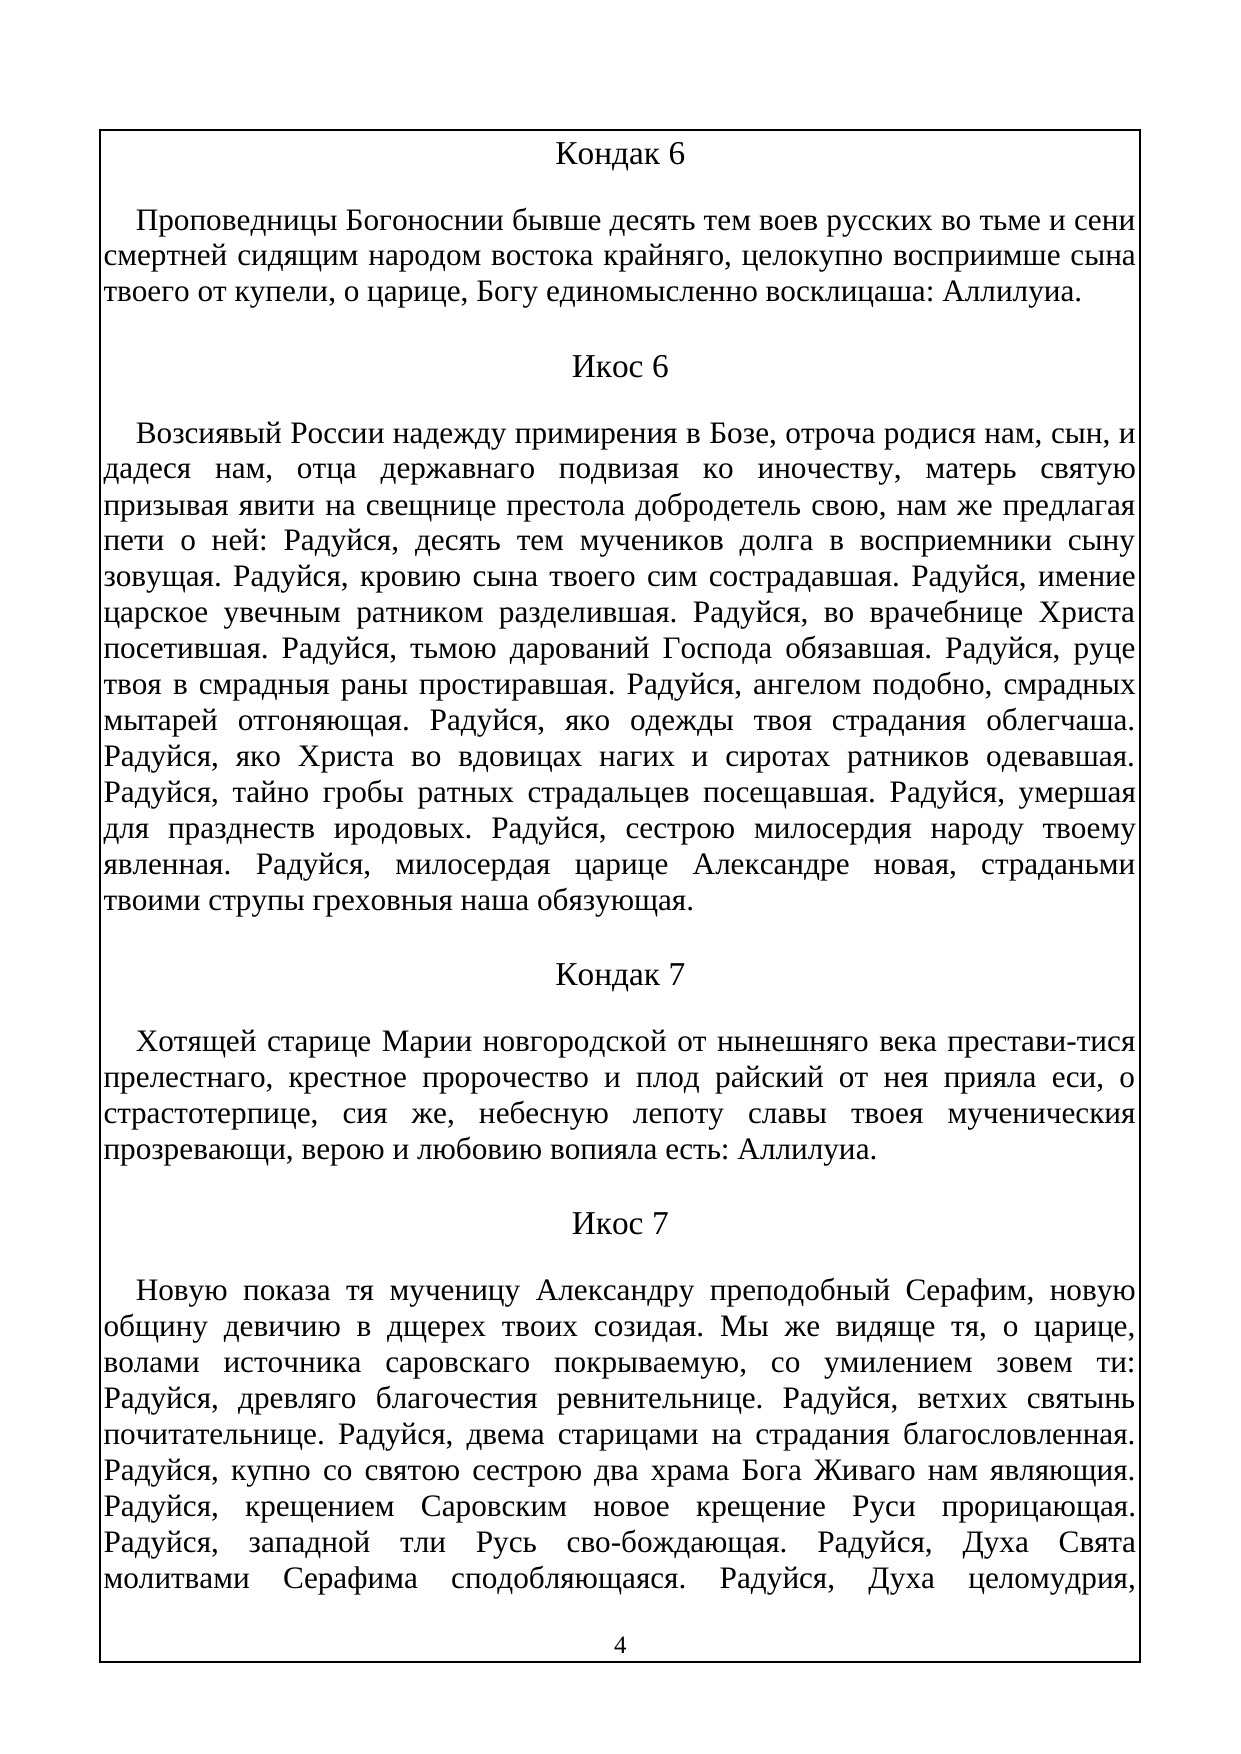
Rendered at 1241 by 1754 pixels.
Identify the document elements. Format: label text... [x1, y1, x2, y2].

subtitle Кондак 6 [103, 133, 1137, 171]
subtitle Кондак 7 [103, 954, 1137, 993]
text Проповедницы Богоноснии бывше десять тем воев русских во тьме и сени смертней сидящим народом востока крайняго, целокупно восприимше сына твоего от купели, о царице, Богу единомысленно восклицаша: Аллилуиа. [103, 201, 1137, 308]
text Новую показа тя мученицу Александру преподобный Серафим, новую общину девичию в дщерех твоих созидая. Мы же видяще тя, о царице, волами источника саровскаго покрываемую, со умилением зовем ти: Радуйся, древляго благочестия ревнительнице. Радуйся, ветхих святынь почитательнице. Радуйся, двема старицами на страдания благословленная. Радуйся, купно со святою сестрою два храма Бога Живаго нам являющия. Радуйся, крещением Саровским новое крещение Руси прорицающая. Радуйся, западной тли Русь сво-бождающая. Радуйся, Духа Свята молитвами Серафима сподобляющаяся. Радуйся, Духа целомудрия, [103, 1271, 1137, 1595]
text Хотящей старице Марии новгородской от нынешняго века престави-тися прелестнаго, крестное пророчество и плод райский от нея прияла еси, о страстотерпице, сия же, небесную лепоту славы твоея мученическия прозревающи, верою и любовию вопияла есть: Аллилуиа. [103, 1022, 1137, 1166]
subtitle Икос 7 [103, 1203, 1137, 1242]
text Возсиявый России надежду примирения в Бозе, отроча родися нам, сын, и дадеся нам, отца державнаго подвизая ко иночеству, матерь святую призывая явити на свещнице престола добродетель свою, нам же предлагая пети о ней: Радуйся, десять тем мучеников долга в восприемники сыну зовущая. Радуйся, кровию сына твоего сим сострадавшая. Радуйся, имение царское увечным ратником разделившая. Радуйся, во врачебнице Христа посетившая. Радуйся, тьмою дарований Господа обязавшая. Радуйся, руце твоя в смрадныя раны простиравшая. Радуйся, ангелом подобно, смрадных мытарей отгоняющая. Радуйся, яко одежды твоя страдания облегчаша. Радуйся, яко Христа во вдовицах нагих и сиротах ратников одевавшая. Радуйся, тайно гробы ратных страдальцев посещавшая. Радуйся, умершая для празднеств иродовых. Радуйся, сестрою милосердия народу твоему явленная. Радуйся, милосердая царице Александре новая, страданьми твоими струпы греховныя наша обязующая. [103, 414, 1137, 917]
subtitle Икос 6 [103, 346, 1137, 384]
